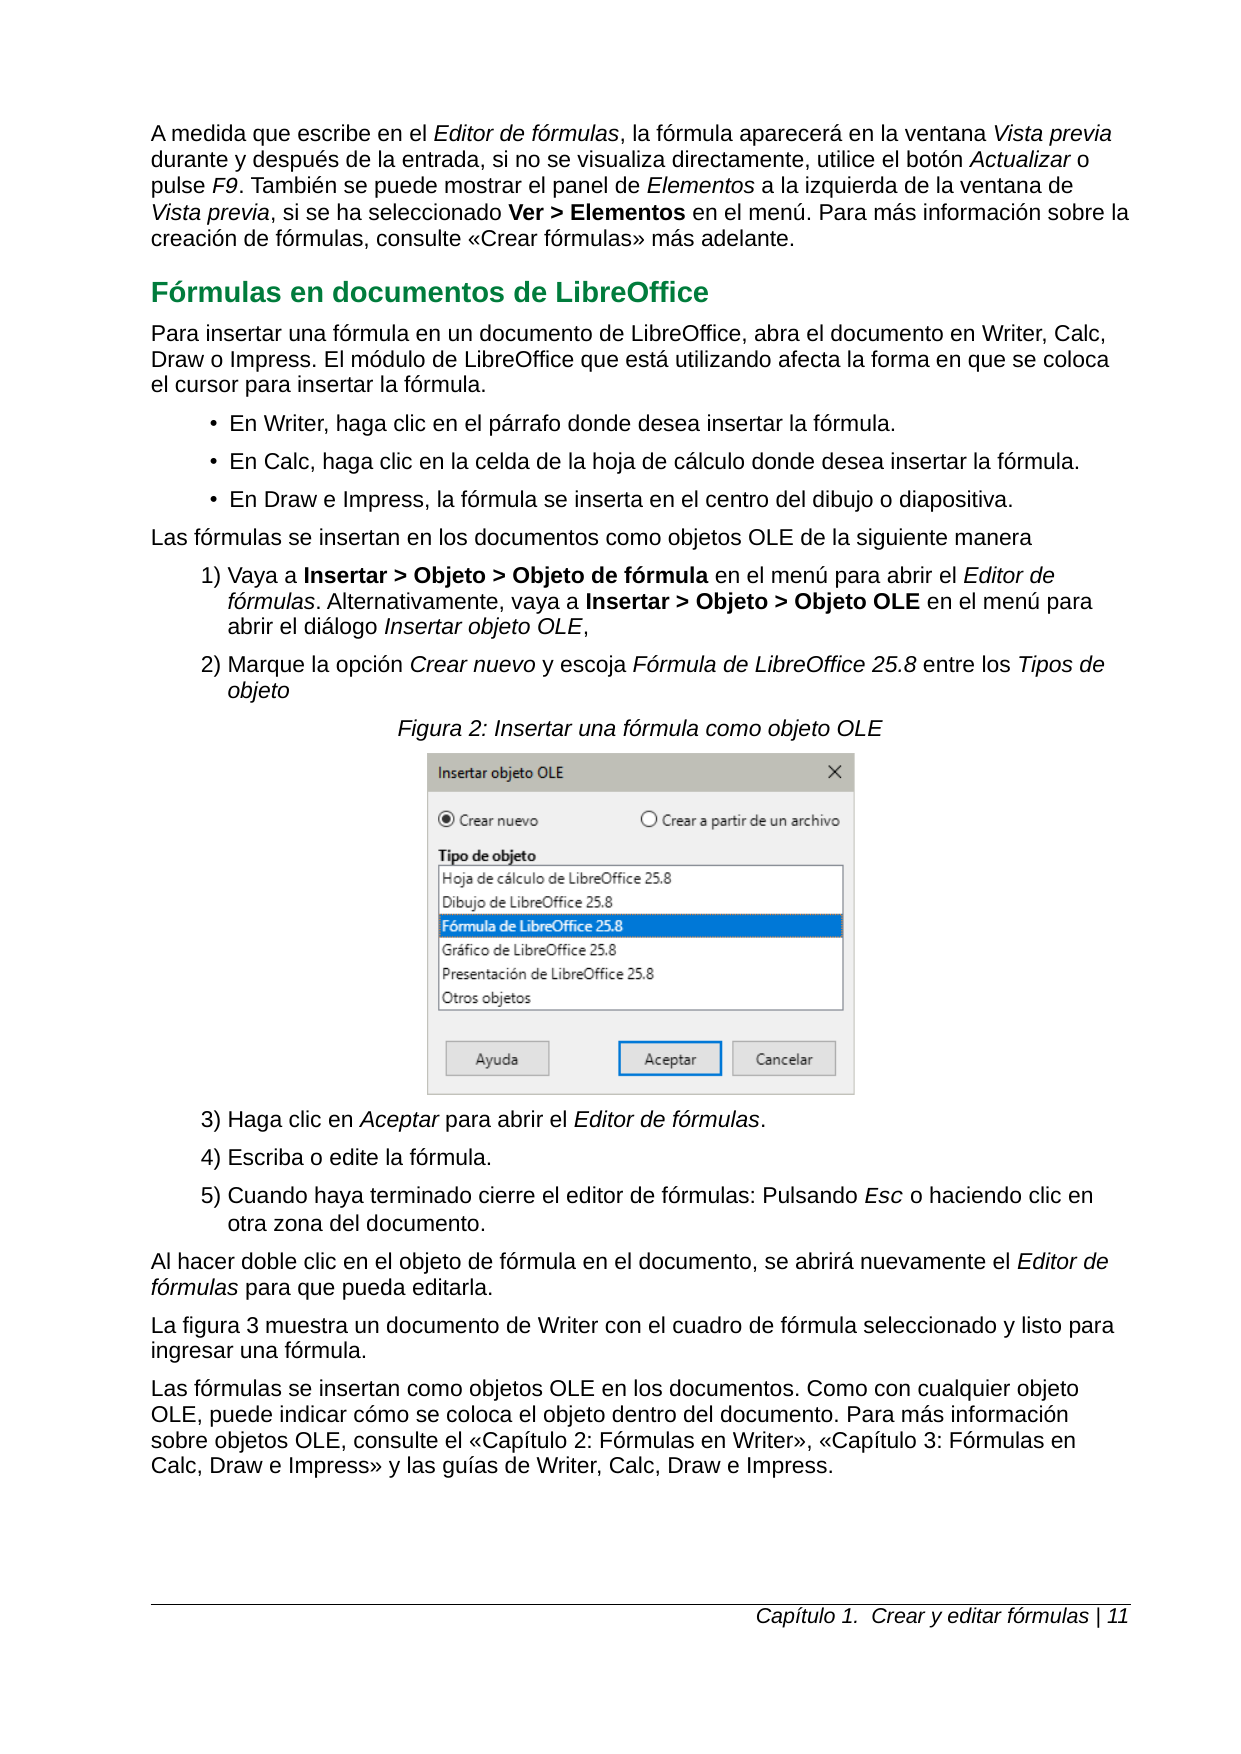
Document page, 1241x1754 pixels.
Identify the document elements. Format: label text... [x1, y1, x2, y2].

text La figura 3 muestra un documento de Writer con el cuadro de fórmula seleccionado y listo para ingresar una fórmula. [151, 1312, 1131, 1363]
list Las fórmulas se insertan en los documentos como objetos OLE de la siguiente manera [151, 525, 1131, 550]
subtitle Fórmulas en documentos de LibreOffice [151, 276, 1131, 308]
text A medida que escribe en el Editor de fórmulas, la fórmula aparecerá en la ventana Vista previa durante y después de la entrada, si no se visualiza directamente, utilice el botón Actualizar o pulse F9. También se puede mostrar el panel de Elementos a la izquierda de la ventana de Vista previa, si se ha seleccionado Ver > Elementos en el menú. Para más información sobre la creación de fórmulas, consulte «Crear fórmulas» más adelante. [151, 121, 1131, 251]
list Cuando haya terminado cierre el editor de fórmulas: Pulsando Esc o haciendo clic en otra zona del documento. [227, 1183, 1131, 1236]
text Al hacer doble clic en el objeto de fórmula en el documento, se abrirá nuevamente el Editor de fórmulas para que pueda editarla. [151, 1248, 1131, 1300]
list Escriba o edite la fórmula. [227, 1145, 1131, 1170]
list Haga clic en Aceptar para abrir el Editor de fórmulas. [227, 1107, 1131, 1132]
list En Calc, haga clic en la celda de la hoja de cálculo donde desea insertar la fórmula. [209, 448, 1131, 474]
text Las fórmulas se insertan como objetos OLE en los documentos. Como con cualquier objeto OLE, puede indicar cómo se coloca el objeto dentro del documento. Para más información sobre objetos OLE, consulte el «Capítulo 2: Fórmulas en Writer», «Capítulo 3: Fórmulas en Calc, Draw e Impress» y las guías de Writer, Calc, Draw e Impress. [151, 1376, 1131, 1478]
picture [427, 753, 855, 1095]
list Para insertar una fórmula en un documento de LibreOffice, abra el documento en Writer, Calc, Draw o Impress. El módulo de LibreOffice que está utilizando afecta la forma en que se coloca el cursor para insertar la fórmula. [151, 321, 1131, 398]
list En Writer, haga clic en el párrafo donde desea insertar la fórmula. [209, 410, 1131, 436]
list Marque la opción Crear nuevo y escoja Fórmula de LibreOffice 25.8 entre los Tipos de objeto [227, 652, 1131, 703]
list En Draw e Impress, la fórmula se inserta en el centro del dibujo o diapositiva. [209, 487, 1131, 512]
text Figura 2: Insertar una fórmula como objeto OLE [397, 716, 884, 742]
list Vaya a Insertar > Objeto > Objeto de fórmula en el menú para abrir el Editor de fórmulas. Alternativamente, vaya a Insertar > Objeto > Objeto OLE en el menú para abrir el diálogo Insertar objeto OLE, [227, 563, 1131, 640]
